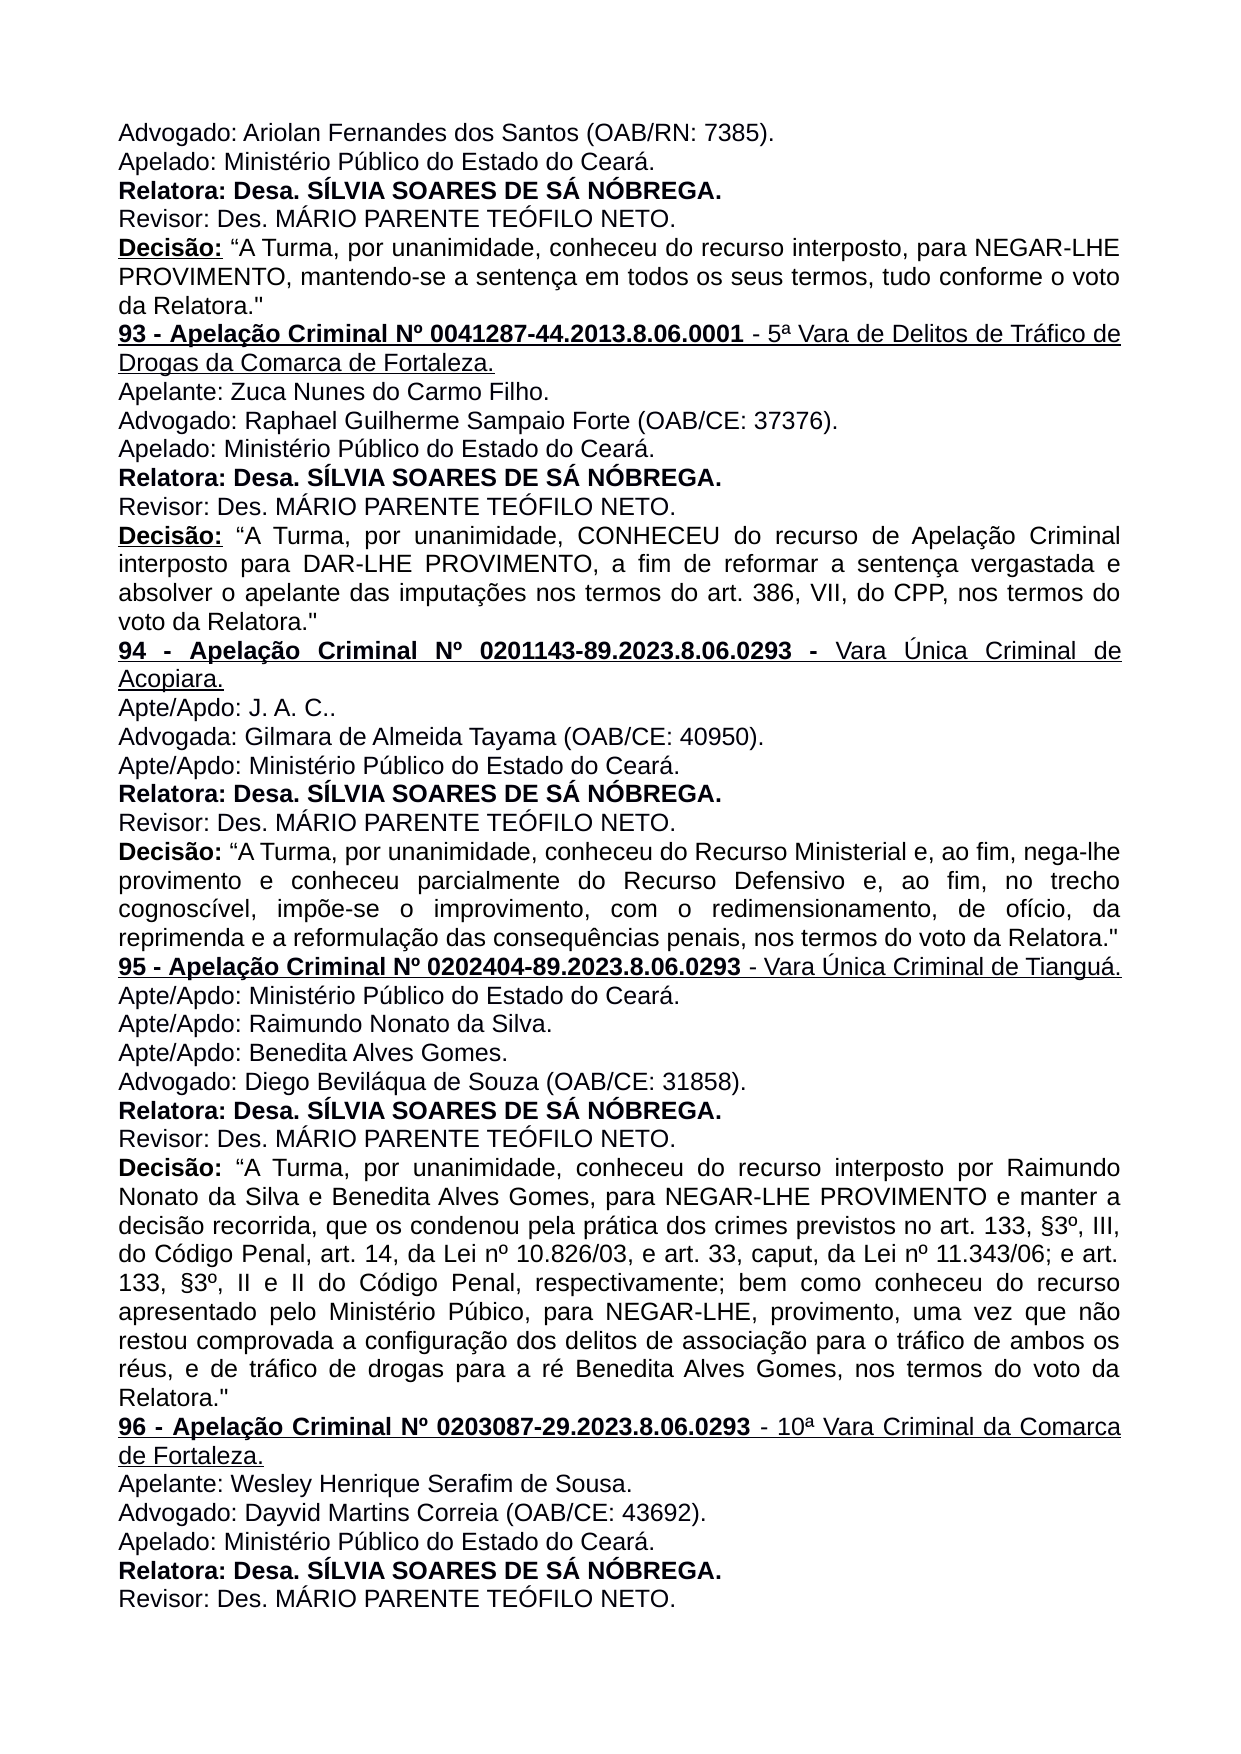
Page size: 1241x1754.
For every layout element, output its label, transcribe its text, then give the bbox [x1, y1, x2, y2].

text Apelado: Ministério Público do Estado do Ceará. [118, 434, 1122, 463]
text Relatora: Desa. SÍLVIA SOARES DE SÁ NÓBREGA. [118, 463, 1122, 492]
text Advogado: Raphael Guilherme Sampaio Forte (OAB/CE: 37376). [118, 406, 1122, 434]
text Revisor: Des. MÁRIO PARENTE TEÓFILO NETO. [118, 1124, 1122, 1153]
text Apte/Apdo: Raimundo Nonato da Silva. [118, 1009, 1122, 1038]
text 94 - Apelação Criminal Nº 0201143-89.2023.8.06.0293 - Vara Única Criminal de [118, 636, 1122, 661]
text Advogado: Diego Beviláqua de Souza (OAB/CE: 31858). [118, 1067, 1122, 1096]
text 93 - Apelação Criminal Nº 0041287-44.2013.8.06.0001 - 5ª Vara de Delitos de Tráfico de Drogas da Comarca de Fortaleza. [118, 319, 1122, 377]
text Apelado: Ministério Público do Estado do Ceará. [118, 147, 1122, 176]
text Revisor: Des. MÁRIO PARENTE TEÓFILO NETO. [118, 808, 1122, 837]
text Relatora: Desa. SÍLVIA SOARES DE SÁ NÓBREGA. [118, 176, 1122, 204]
text Apelante: Wesley Henrique Serafim de Sousa. [118, 1469, 1122, 1498]
text Apte/Apdo: Benedita Alves Gomes. [118, 1038, 1122, 1067]
text Apte/Apdo: Ministério Público do Estado do Ceará. [118, 751, 1122, 779]
text Decisão: “A Turma, por unanimidade, conheceu do recurso interposto, para NEGAR-LHE PROVIMENTO, mantendo-se a sentença em todos os seus termos, tudo conforme o voto da Relatora." [118, 233, 1122, 319]
text Acopiara. [118, 662, 1122, 693]
text 95 - Apelação Criminal Nº 0202404-89.2023.8.06.0293 - Vara Única Criminal de Tianguá. [118, 952, 1122, 977]
text Advogado: Ariolan Fernandes dos Santos (OAB/RN: 7385). [118, 118, 1122, 147]
text Revisor: Des. MÁRIO PARENTE TEÓFILO NETO. [118, 204, 1122, 233]
text Decisão: “A Turma, por unanimidade, conheceu do Recurso Ministerial e, ao fim, nega-lhe provimento e conheceu parcialmente do Recurso Defensivo e, ao fim, no trecho cognoscível, impõe-se o improvimento, com o redimensionamento, de ofício, da reprimenda e a reformulação das consequências penais, nos termos do voto da Relatora." [118, 837, 1122, 952]
text Apte/Apdo: J. A. C.. [118, 693, 1122, 722]
text Decisão: “A Turma, por unanimidade, conheceu do recurso interposto por Raimundo Nonato da Silva e Benedita Alves Gomes, para NEGAR-LHE PROVIMENTO e manter a decisão recorrida, que os condenou pela prática dos crimes previstos no art. 133, §3º, III, do Código Penal, art. 14, da Lei nº 10.826/03, e art. 33, caput, da Lei nº 11.343/06; e art. 133, §3º, II e II do Código Penal, respectivamente; bem como conheceu do recurso apresentado pelo Ministério Púbico, para NEGAR-LHE, provimento, uma vez que não restou comprovada a configuração dos delitos de associação para o tráfico de ambos os réus, e de tráfico de drogas para a ré Benedita Alves Gomes, nos termos do voto da Relatora." [118, 1153, 1122, 1412]
text Apelante: Zuca Nunes do Carmo Filho. [118, 377, 1122, 406]
text Advogado: Dayvid Martins Correia (OAB/CE: 43692). [118, 1498, 1122, 1527]
text Decisão: “A Turma, por unanimidade, CONHECEU do recurso de Apelação Criminal interposto para DAR-LHE PROVIMENTO, a fim de reformar a sentença vergastada e absolver o apelante das imputações nos termos do art. 386, VII, do CPP, nos termos do voto da Relatora." [118, 521, 1122, 636]
text Apte/Apdo: Ministério Público do Estado do Ceará. [118, 981, 1122, 1009]
text Relatora: Desa. SÍLVIA SOARES DE SÁ NÓBREGA. [118, 1556, 1122, 1584]
text Revisor: Des. MÁRIO PARENTE TEÓFILO NETO. [118, 1584, 1122, 1613]
text Revisor: Des. MÁRIO PARENTE TEÓFILO NETO. [118, 492, 1122, 521]
text 96 - Apelação Criminal Nº 0203087-29.2023.8.06.0293 - 10ª Vara Criminal da Comarca de Fortaleza. [118, 1412, 1122, 1469]
text Relatora: Desa. SÍLVIA SOARES DE SÁ NÓBREGA. [118, 1096, 1122, 1124]
text Relatora: Desa. SÍLVIA SOARES DE SÁ NÓBREGA. [118, 779, 1122, 808]
text Apelado: Ministério Público do Estado do Ceará. [118, 1527, 1122, 1556]
text Advogada: Gilmara de Almeida Tayama (OAB/CE: 40950). [118, 722, 1122, 751]
